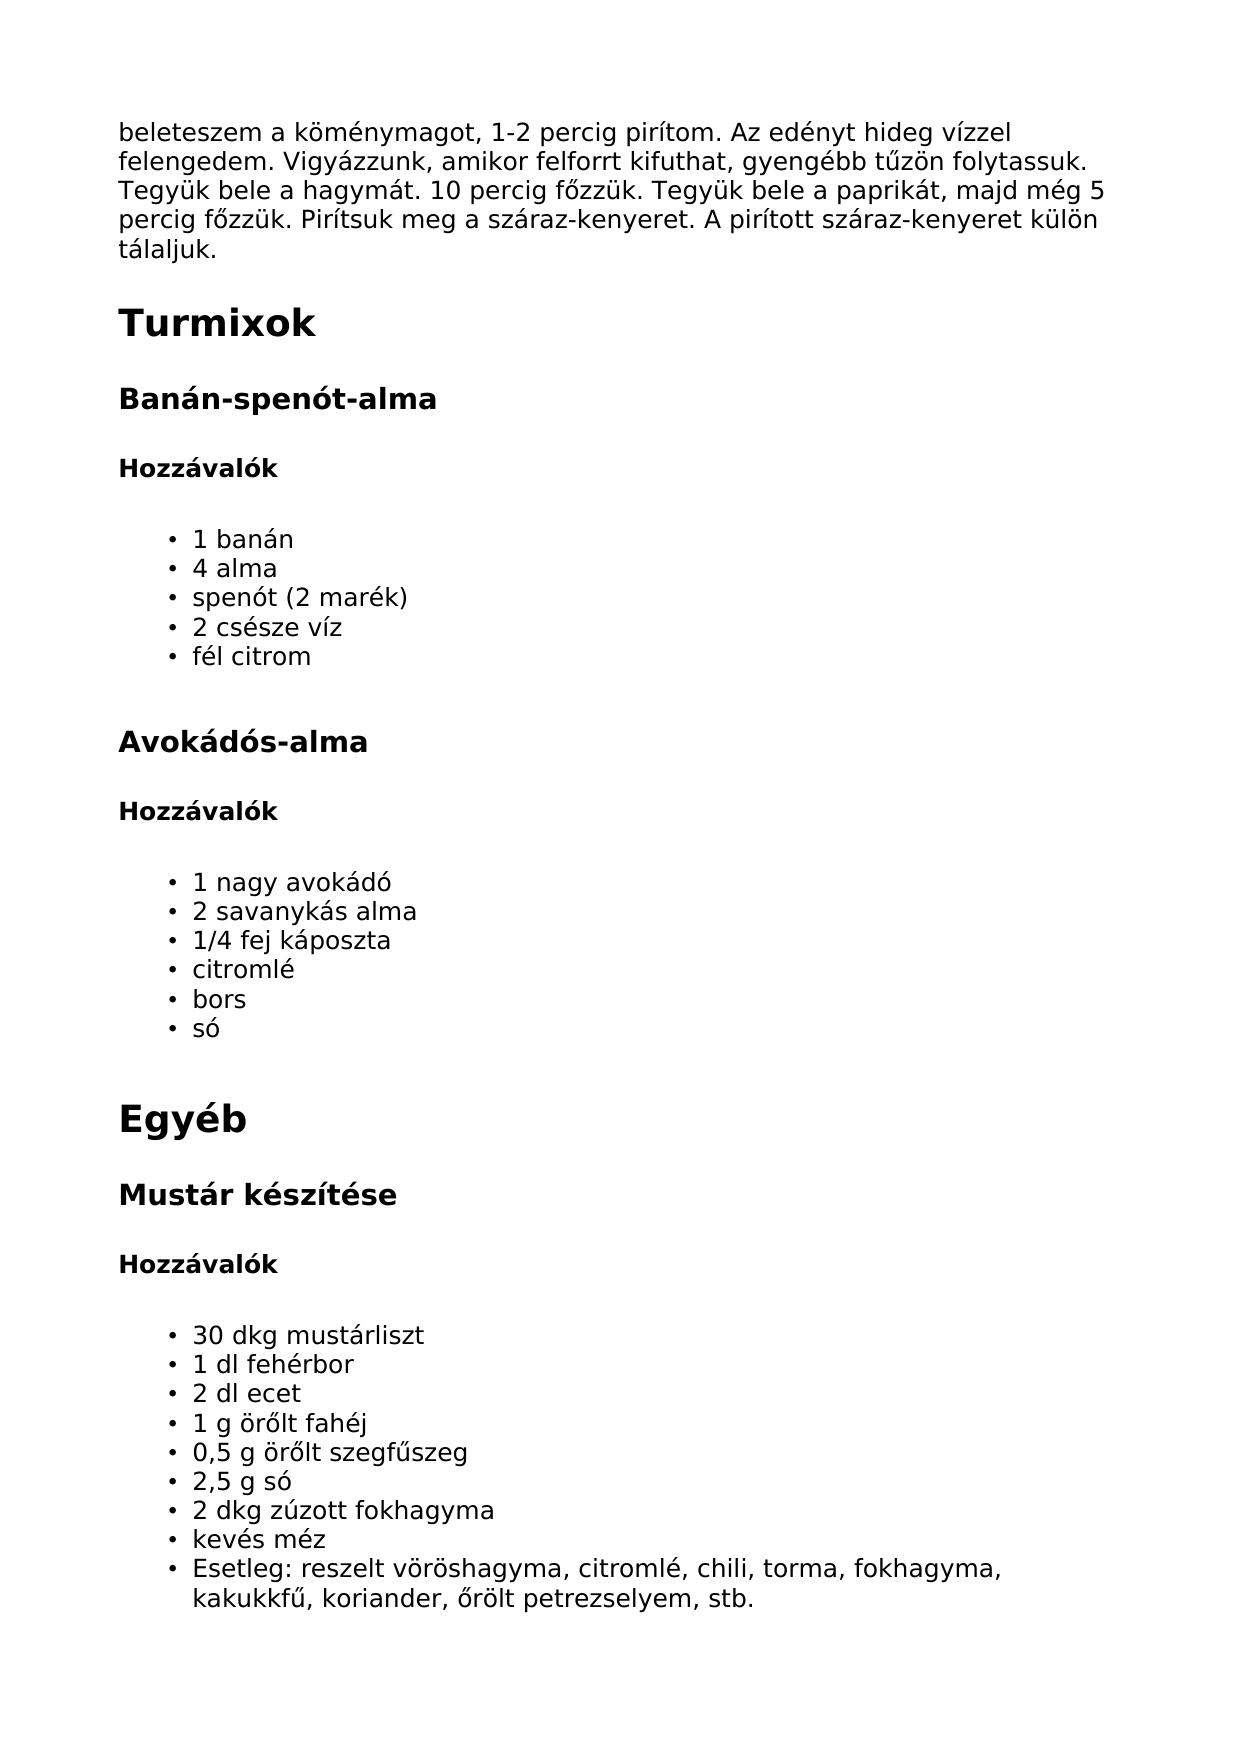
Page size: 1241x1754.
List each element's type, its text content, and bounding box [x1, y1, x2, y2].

list 2 csésze víz [177, 613, 1122, 642]
list 2 dkg zúzott fokhagyma [177, 1496, 1122, 1526]
list 1 nagy avokádó [177, 868, 1122, 897]
list só [177, 1014, 1122, 1043]
list 1 g örőlt fahéj [177, 1409, 1122, 1438]
list fél citrom [177, 642, 1122, 671]
subtitle Turmixok [118, 301, 1122, 345]
subtitle Egyéb [118, 1098, 1122, 1141]
list 2,5 g só [177, 1467, 1122, 1496]
list 2 savanykás alma [177, 897, 1122, 926]
list 0,5 g örőlt szegfűszeg [177, 1438, 1122, 1467]
list 1 banán [177, 525, 1122, 554]
list 4 alma [177, 554, 1122, 583]
list 1 dl fehérbor [177, 1351, 1122, 1380]
subtitle Avokádós-alma [118, 726, 1122, 759]
list 1/4 fej káposzta [177, 926, 1122, 956]
list Esetleg: reszelt vöröshagyma, citromlé, chili, torma, fokhagyma, kakukkfű, koriander, őrölt petrezselyem, stb. [177, 1555, 1122, 1613]
list 30 dkg mustárliszt [177, 1321, 1122, 1351]
text beleteszem a köménymagot, 1-2 percig pirítom. Az edényt hideg vízzel felengedem. Vigyázzunk, amikor felforrt kifuthat, gyengébb tűzön folytassuk. Tegyük bele a hagymát. 10 percig főzzük. Tegyük bele a paprikát, majd még 5 percig főzzük. Pirítsuk meg a száraz-kenyeret. A pirított száraz-kenyeret külön tálaljuk. [118, 118, 1122, 264]
subtitle Hozzávalók [118, 797, 1122, 826]
list citromlé [177, 956, 1122, 985]
list spenót (2 marék) [177, 583, 1122, 613]
list bors [177, 985, 1122, 1014]
list kevés méz [177, 1526, 1122, 1555]
list 2 dl ecet [177, 1380, 1122, 1409]
subtitle Banán-spenót-alma [118, 383, 1122, 417]
subtitle Hozzávalók [118, 1250, 1122, 1279]
subtitle Mustár készítése [118, 1179, 1122, 1213]
subtitle Hozzávalók [118, 454, 1122, 483]
